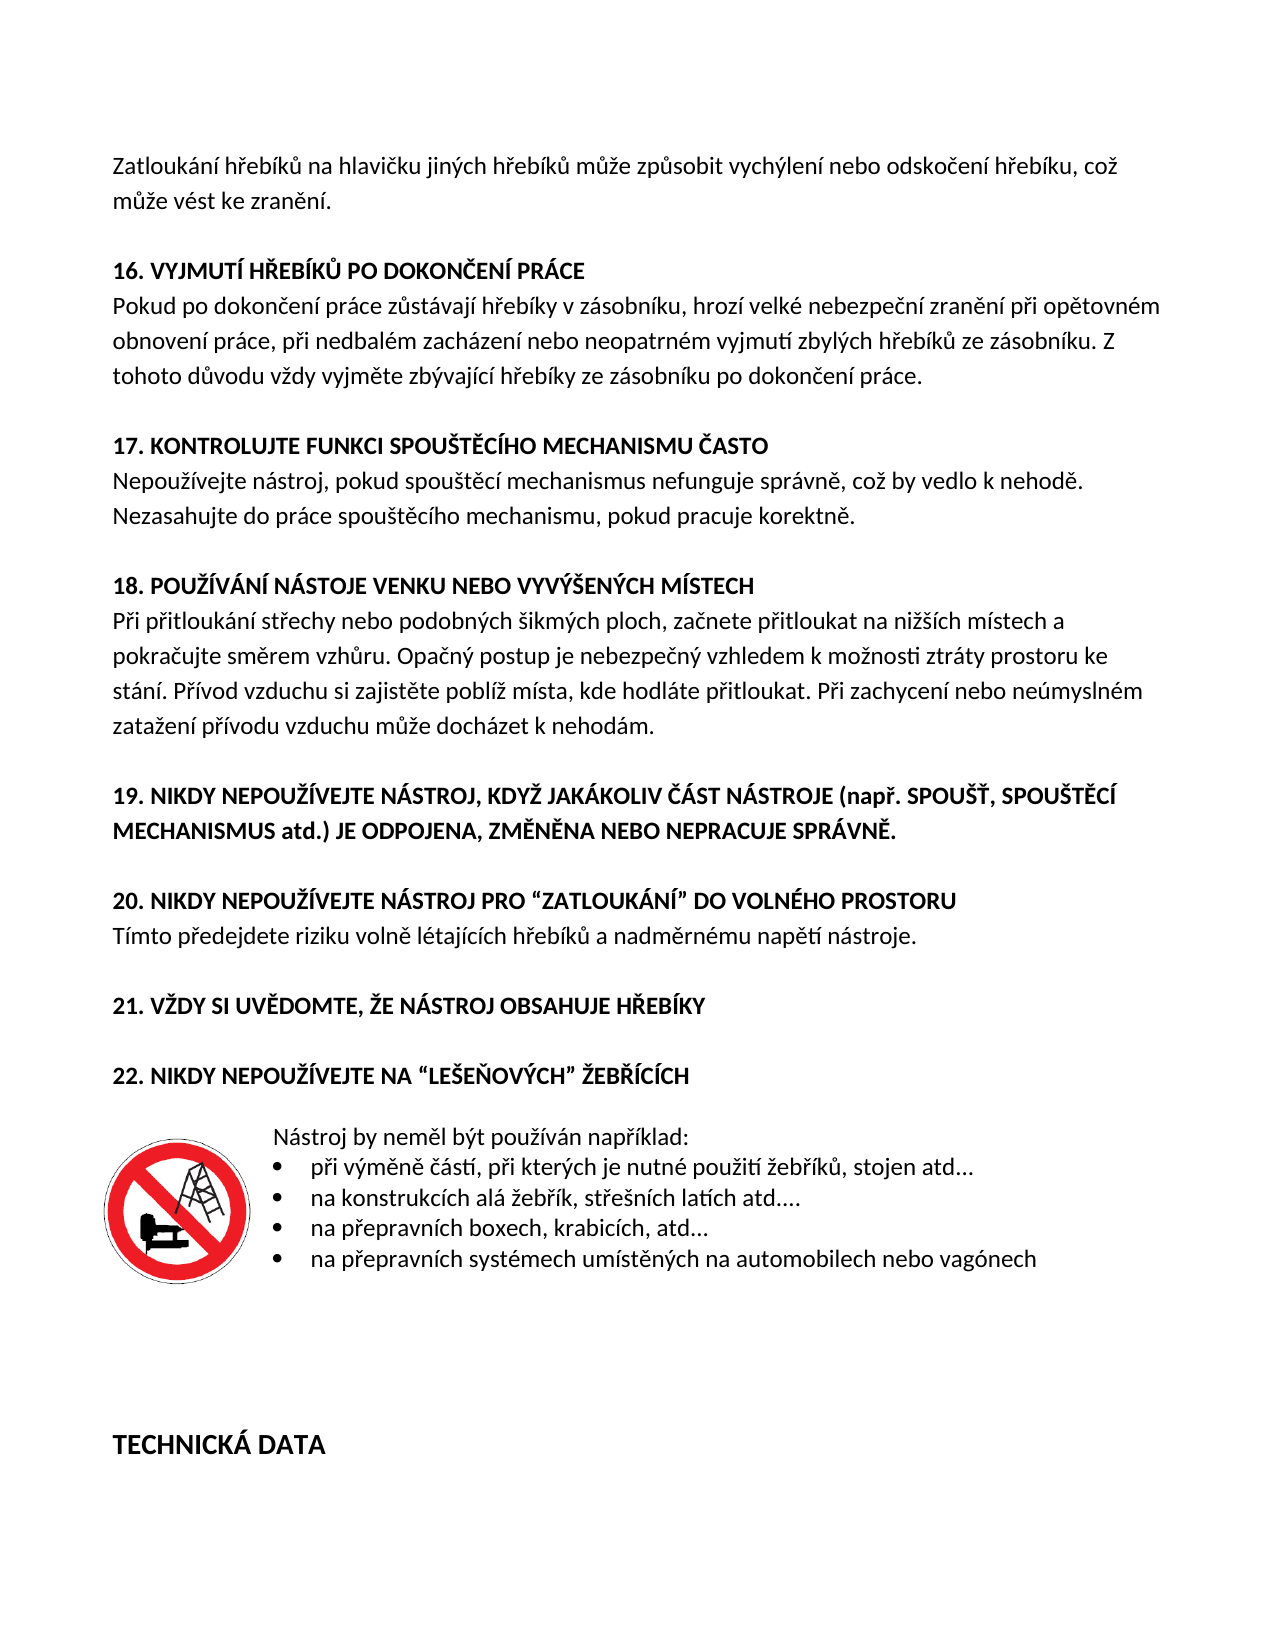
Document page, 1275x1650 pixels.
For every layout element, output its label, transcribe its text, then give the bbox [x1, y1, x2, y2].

list při výměně částí, při kterých je nutné použití žebříků, stojen atd... [273, 1152, 1162, 1182]
picture [101, 1130, 262, 1289]
list na přepravních systémech umístěných na automobilech nebo vagónech [273, 1243, 1162, 1274]
text Nástroj by neměl být používán například: [273, 1121, 1162, 1152]
text 17. KONTROLUJTE FUNKCI SPOUŠTĚCÍHO MECHANISMU ČASTO [112, 430, 1162, 461]
text 22. NIKDY NEPOUŽÍVEJTE NA “LEŠEŇOVÝCH” ŽEBŘÍCÍCH [112, 1060, 1162, 1091]
list na konstrukcích alá žebřík, střešních latích atd.... [273, 1182, 1162, 1213]
text 20. NIKDY NEPOUŽÍVEJTE NÁSTROJ PRO “ZATLOUKÁNÍ” DO VOLNÉHO PROSTORU [112, 885, 1162, 916]
subtitle TECHNICKÁ DATA [112, 1426, 1162, 1462]
text Tímto předejdete riziku volně létajících hřebíků a nadměrnému napětí nástroje. [112, 920, 1162, 951]
text 19. NIKDY NEPOUŽÍVEJTE NÁSTROJ, KDYŽ JAKÁKOLIV ČÁST NÁSTROJE (např. SPOUŠŤ, SPOUŠTĚCÍ MECHANISMUS atd.) JE ODPOJENA, ZMĚNĚNA NEBO NEPRACUJE SPRÁVNĚ. [112, 780, 1162, 846]
text Pokud po dokončení práce zůstávají hřebíky v zásobníku, hrozí velké nebezpeční zranění při opětovném obnovení práce, při nedbalém zacházení nebo neopatrném vyjmutí zbylých hřebíků ze zásobníku. Z tohoto důvodu vždy vyjměte zbývající hřebíky ze zásobníku po dokončení práce. [112, 290, 1162, 391]
text 16. VYJMUTÍ HŘEBÍKŮ PO DOKONČENÍ PRÁCE [112, 255, 1162, 286]
text Nepoužívejte nástroj, pokud spouštěcí mechanismus nefunguje správně, což by vedlo k nehodě. Nezasahujte do práce spouštěcího mechanismu, pokud pracuje korektně. [112, 465, 1162, 531]
list na přepravních boxech, krabicích, atd... [273, 1213, 1162, 1243]
text 18. POUŽÍVÁNÍ NÁSTOJE VENKU NEBO VYVÝŠENÝCH MÍSTECH [112, 570, 1162, 601]
text 21. VŽDY SI UVĚDOMTE, ŽE NÁSTROJ OBSAHUJE HŘEBÍKY [112, 990, 1162, 1021]
text Zatloukání hřebíků na hlavičku jiných hřebíků může způsobit vychýlení nebo odskočení hřebíku, což může vést ke zranění. [112, 150, 1162, 216]
text Při přitloukání střechy nebo podobných šikmých ploch, začnete přitloukat na nižších místech a pokračujte směrem vzhůru. Opačný postup je nebezpečný vzhledem k možnosti ztráty prostoru ke stání. Přívod vzduchu si zajistěte poblíž místa, kde hodláte přitloukat. Při zachycení nebo neúmyslném zatažení přívodu vzduchu může docházet k nehodám. [112, 605, 1162, 741]
